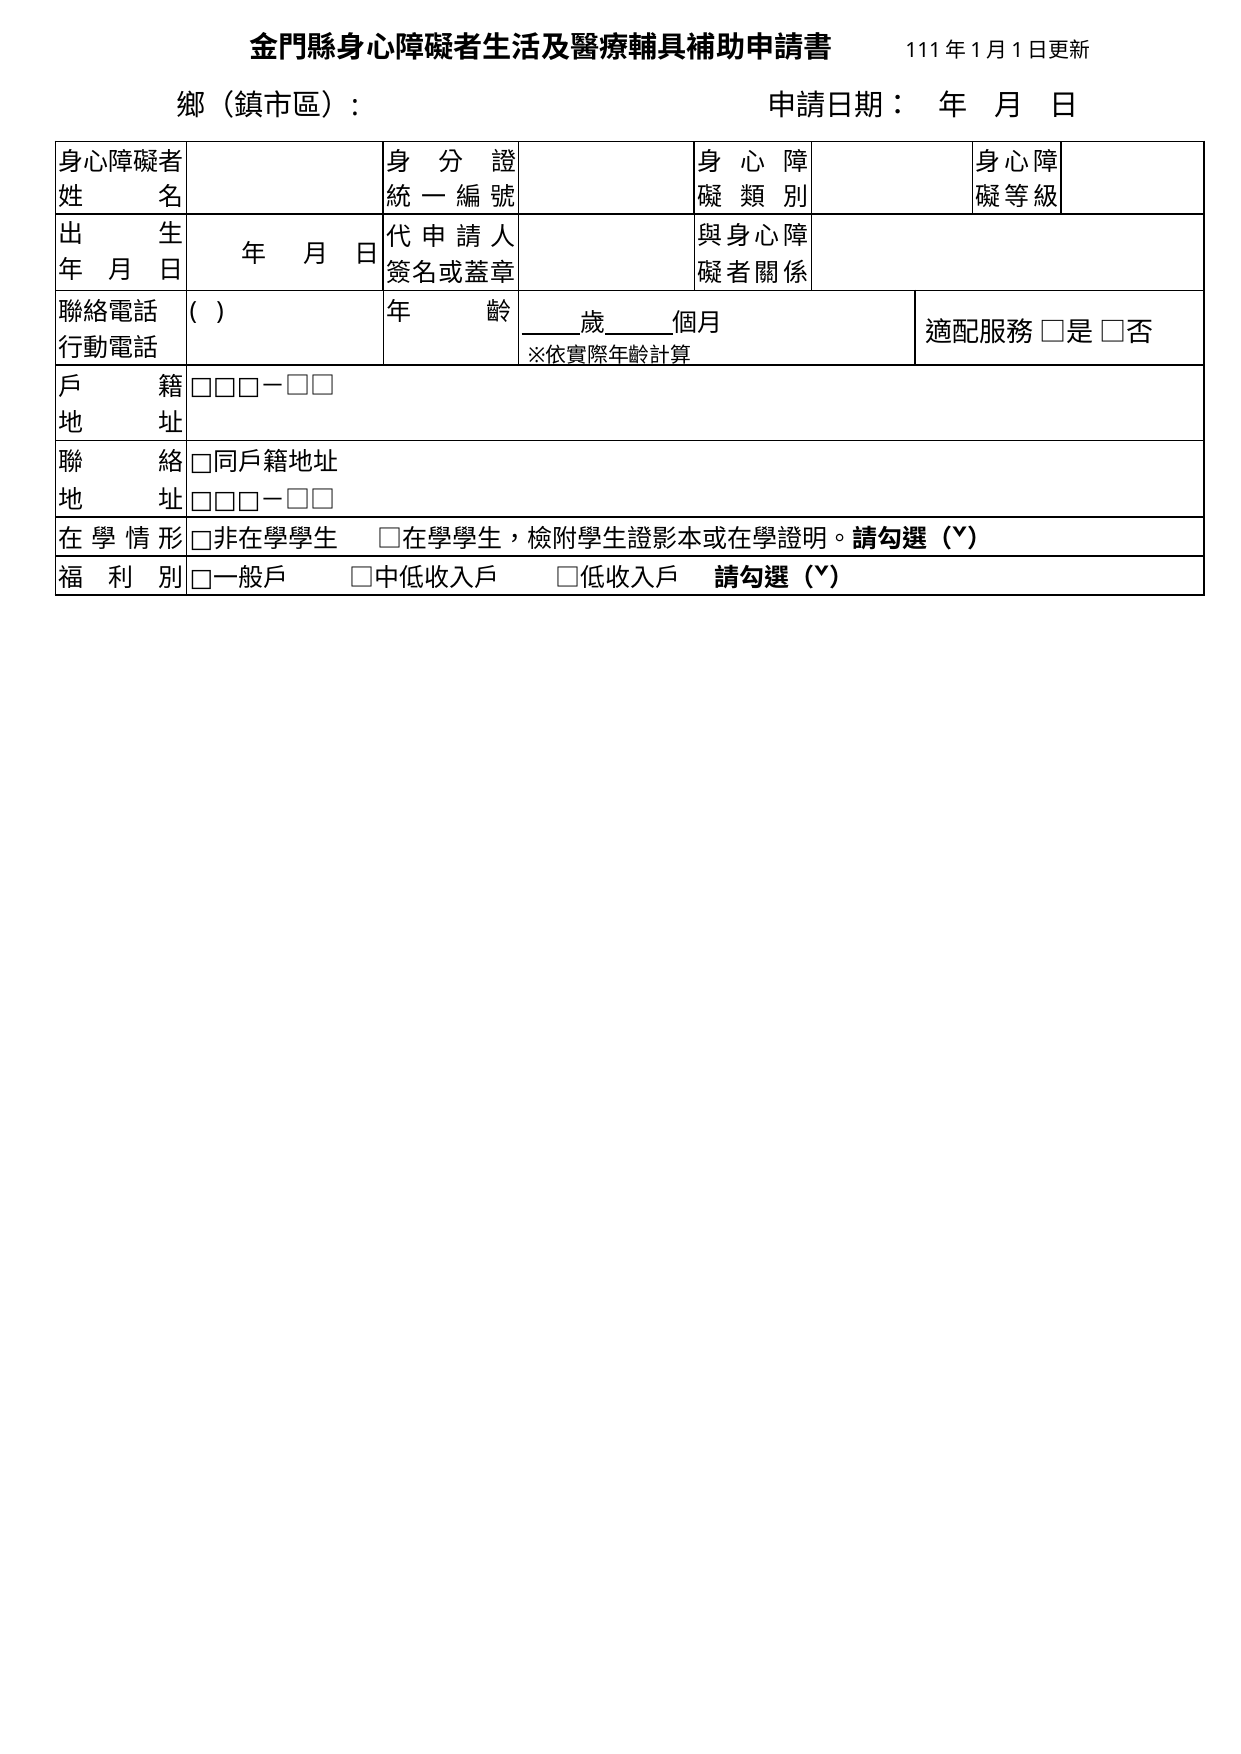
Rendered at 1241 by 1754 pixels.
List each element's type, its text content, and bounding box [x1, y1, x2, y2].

table_header [1062, 142, 1203, 213]
table_header [187, 142, 382, 213]
table_header 身心障礙者姓名 [56, 142, 186, 213]
table_cell ( ) [187, 291, 383, 364]
table_cell 年 齡 [384, 291, 518, 364]
table_header 身分證 統一編號 [384, 142, 518, 213]
table_cell 代申請人 簽名或蓋章 [384, 215, 518, 289]
text 金門縣身心障礙者生活及醫療輔具補助申請書 111年1月1日更新 [59, 26, 1181, 65]
table_cell [519, 215, 694, 289]
table_cell 出生 年月日 [56, 215, 186, 289]
table_cell □一般戶 □中低收入戶 □低收入戶 請勾選（ˇ） [187, 557, 1203, 594]
table_cell 戶籍 地址 [56, 366, 186, 439]
table_cell □□□－□□ [187, 366, 1203, 439]
table_cell □非在學學生 □在學學生，檢附學生證影本或在學證明。請勾選（ˇ） [187, 518, 1203, 555]
table_cell [812, 215, 1203, 289]
table_cell 福利別 [56, 557, 186, 594]
table_cell □同戶籍地址 □□□－□□ [187, 441, 1203, 516]
table_header 身心障 礙等級 [973, 142, 1060, 213]
table_header [812, 142, 972, 213]
table_cell 年 月 日 [187, 215, 382, 289]
table_cell 歲 個月 ※依實際年齡計算 [519, 291, 914, 364]
table_header 身心障 礙類別 [695, 142, 811, 213]
table_header [519, 142, 693, 213]
table_cell 在學情形 [56, 518, 186, 555]
table_cell 聯絡 地址 [56, 441, 186, 516]
text 鄉（鎮市區）: 申請日期： 年 月 日 [59, 65, 1181, 140]
table_cell 聯絡電話 行動電話 [56, 291, 186, 364]
table_cell 與身心障礙者關係 [695, 215, 811, 289]
table_cell 適配服務 □是 □否 [916, 291, 1203, 364]
